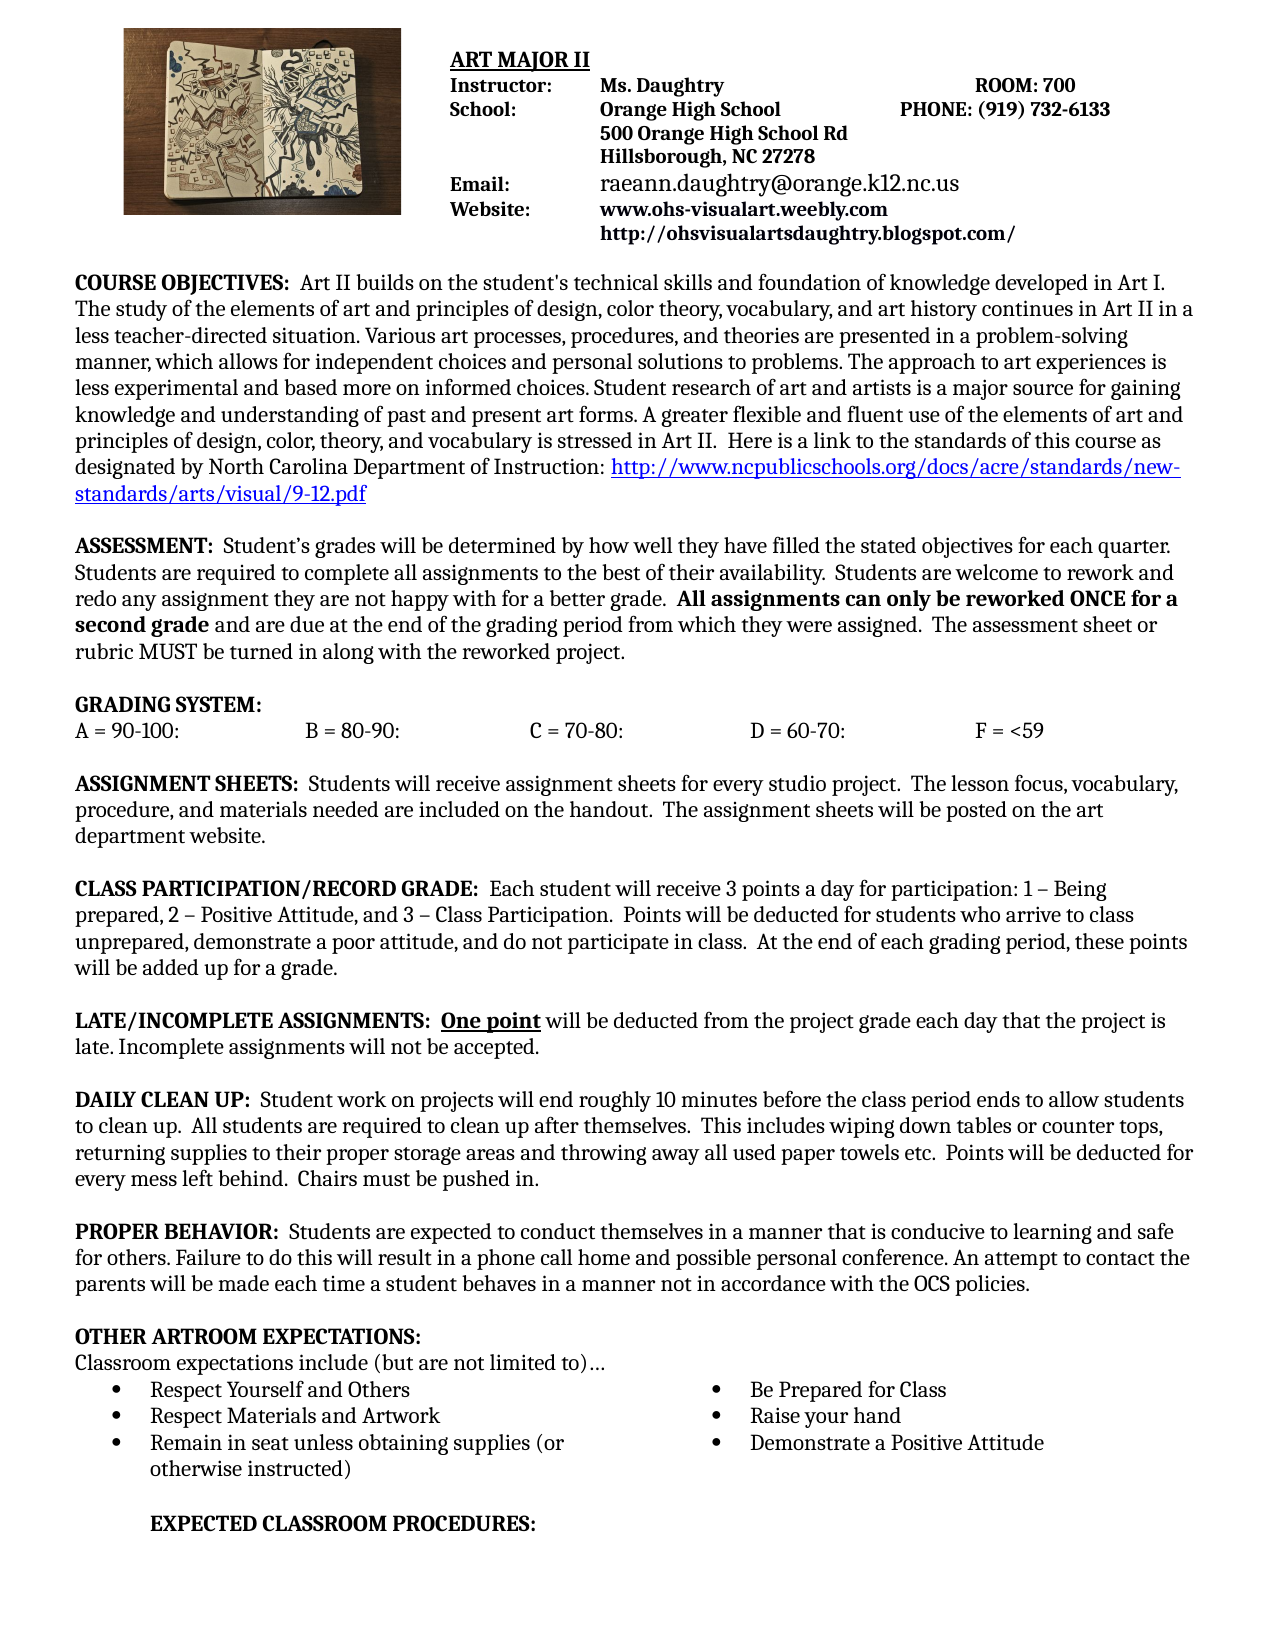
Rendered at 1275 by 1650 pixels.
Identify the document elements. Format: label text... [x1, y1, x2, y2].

text Classroom expectations include (but are not limited to)… [75, 1350, 1200, 1377]
list Raise your hand [712, 1403, 1200, 1429]
list Respect Materials and Artwork [112, 1403, 600, 1429]
list Demonstrate a Positive Attitude [712, 1429, 1200, 1456]
text http://ohsvisualartsdaughtry.blogspot.com/ [375, 222, 1200, 246]
text GRADING SYSTEM: [75, 691, 1200, 718]
text 500 Orange High School Rd [525, 121, 1200, 145]
text School: Orange High School PHONE: (919) 732-6133 [375, 97, 1200, 121]
text CLASS PARTICIPATION/RECORD GRADE: Each student will receive 3 points a day for participation: 1 – Being prepared, 2 – Positive Attitude, and 3 – Class Participation. Points will be deducted for students who arrive to class unprepared, demonstrate a poor attitude, and do not participate in class. At the end of each grading period, these points will be added up for a grade. [75, 876, 1200, 981]
text A = 90-100: B = 80-90: C = 70-80: D = 60-70: F = <59 [75, 718, 1200, 744]
text ASSESSMENT: Student’s grades will be determined by how well they have filled the stated objectives for each quarter. Students are required to complete all assignments to the best of their availability. Students are welcome to rework and redo any assignment they are not happy with for a better grade. All assignments can only be reworked ONCE for a second grade and are due at the end of the grading period from which they were assigned. The assessment sheet or rubric MUST be turned in along with the reworked project. [75, 533, 1200, 665]
text DAILY CLEAN UP: Student work on projects will end roughly 10 minutes before the class period ends to allow students to clean up. All students are required to clean up after themselves. This includes wiping down tables or counter tops, returning supplies to their proper storage areas and throwing away all used paper towels etc. Points will be deducted for every mess left behind. Chairs must be pushed in. [75, 1087, 1200, 1192]
text OTHER ARTROOM EXPECTATIONS: [75, 1324, 1200, 1350]
text PROPER BEHAVIOR: Students are expected to conduct themselves in a manner that is conducive to learning and safe for others. Failure to do this will result in a phone call home and possible personal conference. An attempt to contact the parents will be made each time a student behaves in a manner not in accordance with the OCS policies. [75, 1218, 1200, 1297]
list Remain in seat unless obtaining supplies (or otherwise instructed) [112, 1429, 600, 1482]
list Respect Yourself and Others [112, 1377, 600, 1403]
text Instructor: Ms. Daughtry ROOM: 700 [375, 73, 1200, 97]
text ASSIGNMENT SHEETS: Students will receive assignment sheets for every studio project. The lesson focus, vocabulary, procedure, and materials needed are included on the handout. The assignment sheets will be posted on the art department website. [75, 770, 1200, 849]
text LATE/INCOMPLETE ASSIGNMENTS: One point will be deducted from the project grade each day that the project is late. Incomplete assignments will not be accepted. [75, 1008, 1200, 1060]
text COURSE OBJECTIVES: Art II builds on the student's technical skills and foundation of knowledge developed in Art I. The study of the elements of art and principles of design, color theory, vocabulary, and art history continues in Art II in a less teacher-directed situation. Various art processes, procedures, and theories are presented in a problem-solving manner, which allows for independent choices and personal solutions to problems. The approach to art experiences is less experimental and based more on informed choices. Student research of art and artists is a major source for gaining knowledge and understanding of past and present art forms. A greater flexible and fluent use of the elements of art and principles of design, color, theory, and vocabulary is stressed in Art II. Here is a link to the standards of this course as designated by North Carolina Department of Instruction: http://www.ncpublicschools.org/docs/acre/standards/new-standards/arts/visual/9-12.pdf [75, 270, 1200, 507]
text Email: raeann.daughtry@orange.k12.nc.us [375, 169, 1200, 198]
text Hillsborough, NC 27278 [525, 145, 1200, 169]
text ART MAJOR II [375, 47, 1200, 73]
list Be Prepared for Class [712, 1377, 1200, 1403]
text Website: www.ohs-visualart.weebly.com [375, 198, 1200, 222]
picture [123, 28, 402, 215]
list EXPECTED CLASSROOM PROCEDURES: [112, 1511, 1200, 1537]
